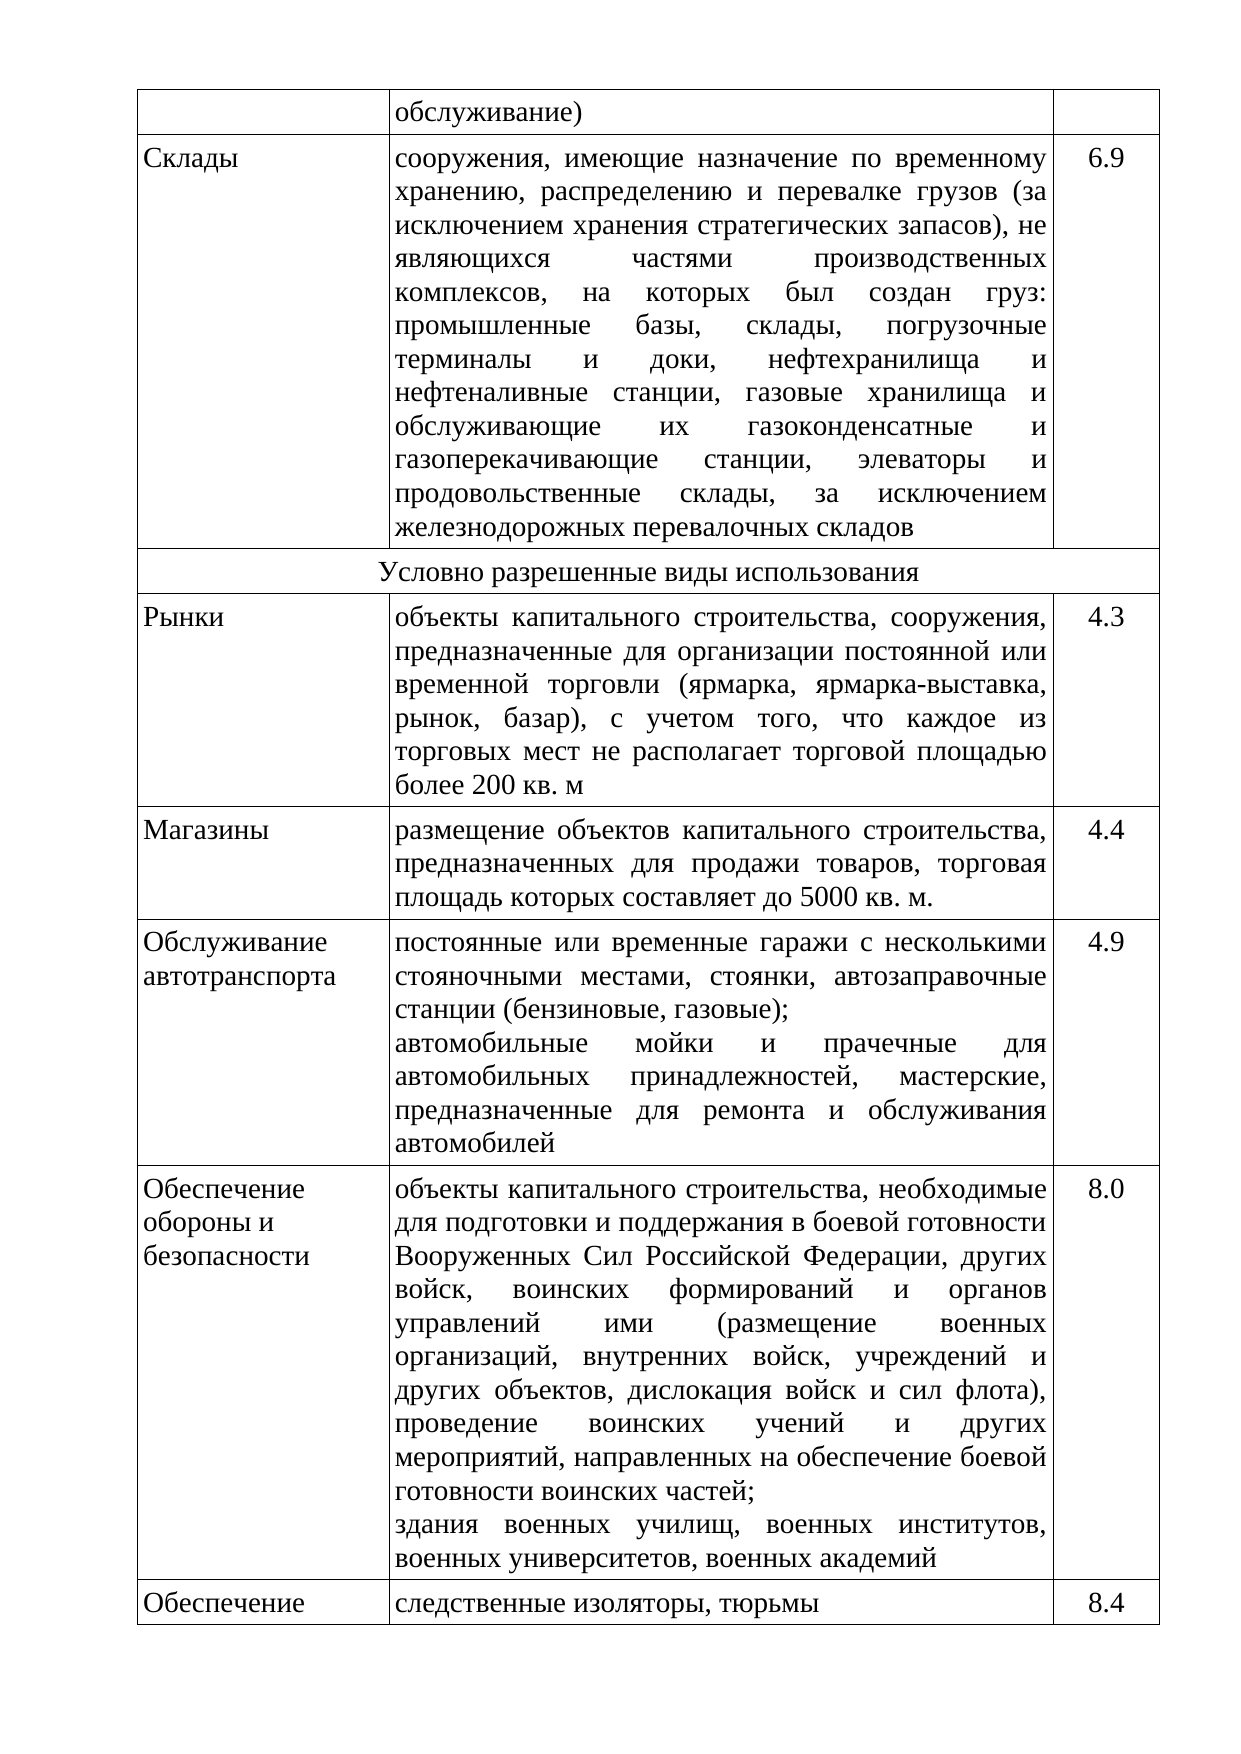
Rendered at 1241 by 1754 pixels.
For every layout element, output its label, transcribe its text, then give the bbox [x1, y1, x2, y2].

table_cell Магазины [138, 807, 389, 918]
table_cell [138, 90, 389, 134]
table_cell объекты капитального строительства, необходимые для подготовки и поддержания в боевой готовности Вооруженных Сил Российской Федерации, других войск, воинских формирований и органов управлений ими (размещение военных организаций, внутренних войск, учреждений и других объектов, дислокация войск и сил флота), проведение воинских учений и других мероприятий, направленных на обеспечение боевой готовности воинских частей; здания военных училищ, военных институтов, военных университетов, военных академий [390, 1166, 1053, 1579]
table_cell 6.9 [1054, 135, 1159, 548]
table_cell размещение объектов капитального строительства, предназначенных для продажи товаров, торговая площадь которых составляет до 5000 кв. м. [390, 807, 1053, 918]
table_cell 4.4 [1054, 807, 1159, 918]
table_cell обслуживание) [390, 90, 1053, 134]
table_cell 4.3 [1054, 594, 1159, 806]
table_cell Склады [138, 135, 389, 548]
table_cell [1054, 90, 1159, 134]
table_cell 8.4 [1054, 1580, 1159, 1624]
table_cell Обеспечение [138, 1580, 389, 1624]
table_cell 8.0 [1054, 1166, 1159, 1579]
table_cell объекты капитального строительства, сооружения, предназначенные для организации постоянной или временной торговли (ярмарка, ярмарка-выставка, рынок, базар), с учетом того, что каждое из торговых мест не располагает торговой площадью более 200 кв. м [390, 594, 1053, 806]
table_cell Рынки [138, 594, 389, 806]
table_cell постоянные или временные гаражи с несколькими стояночными местами, стоянки, автозаправочные станции (бензиновые, газовые); автомобильные мойки и прачечные для автомобильных принадлежностей, мастерские, предназначенные для ремонта и обслуживания автомобилей [390, 920, 1053, 1165]
table_cell Обслуживание автотранспорта [138, 920, 389, 1165]
table_cell сооружения, имеющие назначение по временному хранению, распределению и перевалке грузов (за исключением хранения стратегических запасов), не являющихся частями производственных комплексов, на которых был создан груз: промышленные базы, склады, погрузочные терминалы и доки, нефтехранилища и нефтеналивные станции, газовые хранилища и обслуживающие их газоконденсатные и газоперекачивающие станции, элеваторы и продовольственные склады, за исключением железнодорожных перевалочных складов [390, 135, 1053, 548]
table_cell Условно разрешенные виды использования [138, 549, 1159, 593]
table_cell 4.9 [1054, 920, 1159, 1165]
table_cell Обеспечение обороны и безопасности [138, 1166, 389, 1579]
table_cell следственные изоляторы, тюрьмы [390, 1580, 1053, 1624]
